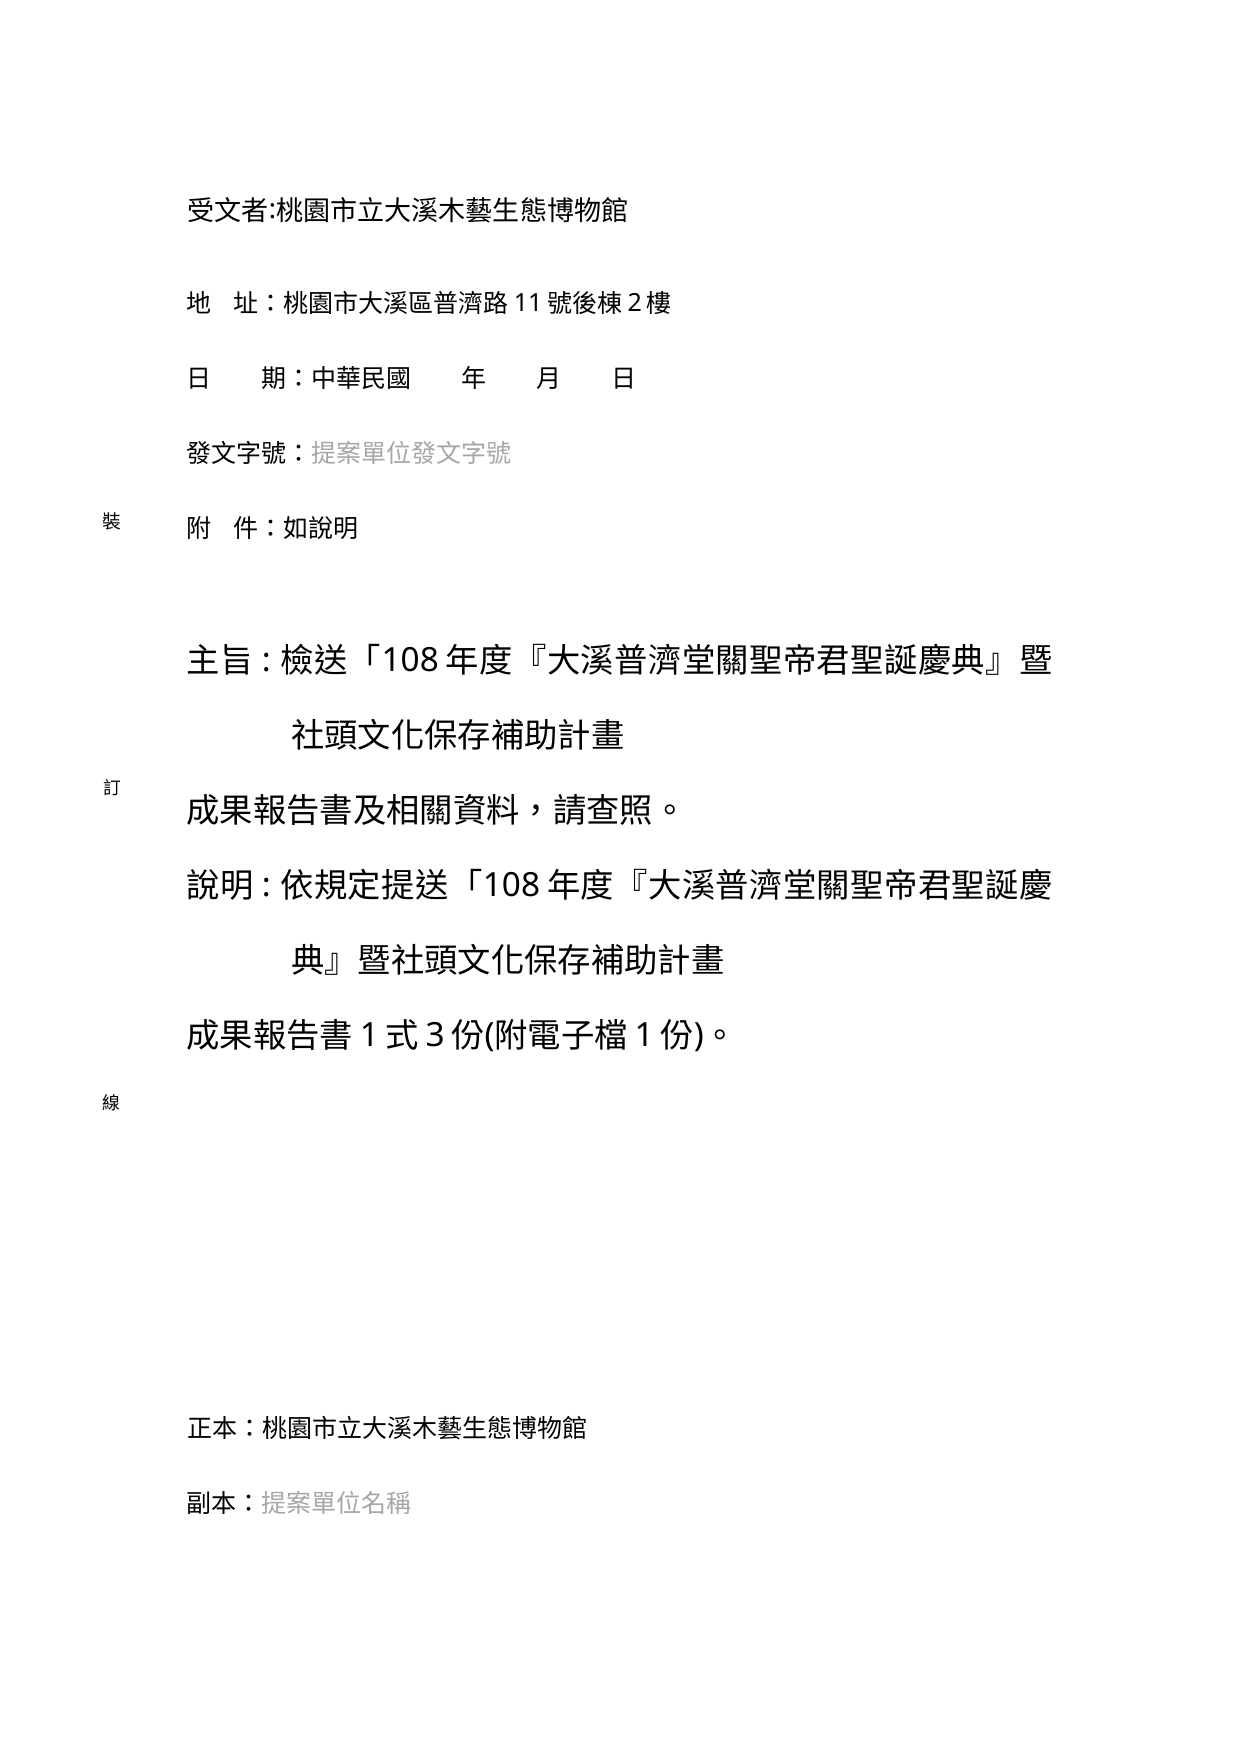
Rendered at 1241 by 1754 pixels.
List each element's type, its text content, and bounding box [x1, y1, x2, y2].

text 附 件：如說明 [186, 502, 1053, 539]
text 正本：桃園市立大溪木藝生態博物館 [187, 1402, 1053, 1439]
text 受文者:桃園市立大溪木藝生態博物館 [187, 164, 1053, 239]
text 訂 [104, 773, 122, 799]
text 發文字號：提案單位發文字號 [186, 427, 1053, 464]
text 裝 [103, 507, 132, 534]
text 成果報告書及相關資料，請查照。 [186, 764, 1053, 839]
text 日 期：中華民國 年 月 日 [186, 352, 1053, 389]
text 地 址：桃園市大溪區普濟路11號後棟2樓 [186, 277, 1053, 314]
text 成果報告書1式3份(附電子檔1份)。 [186, 989, 1053, 1064]
text 線 [103, 1089, 132, 1115]
text 說明 : 依規定提送「108年度『大溪普濟堂關聖帝君聖誕慶典』暨社頭文化保存補助計畫 [186, 839, 1053, 989]
text 副本：提案單位名稱 [186, 1477, 1053, 1514]
text 主旨 : 檢送「108年度『大溪普濟堂關聖帝君聖誕慶典』暨社頭文化保存補助計畫 [186, 614, 1053, 764]
